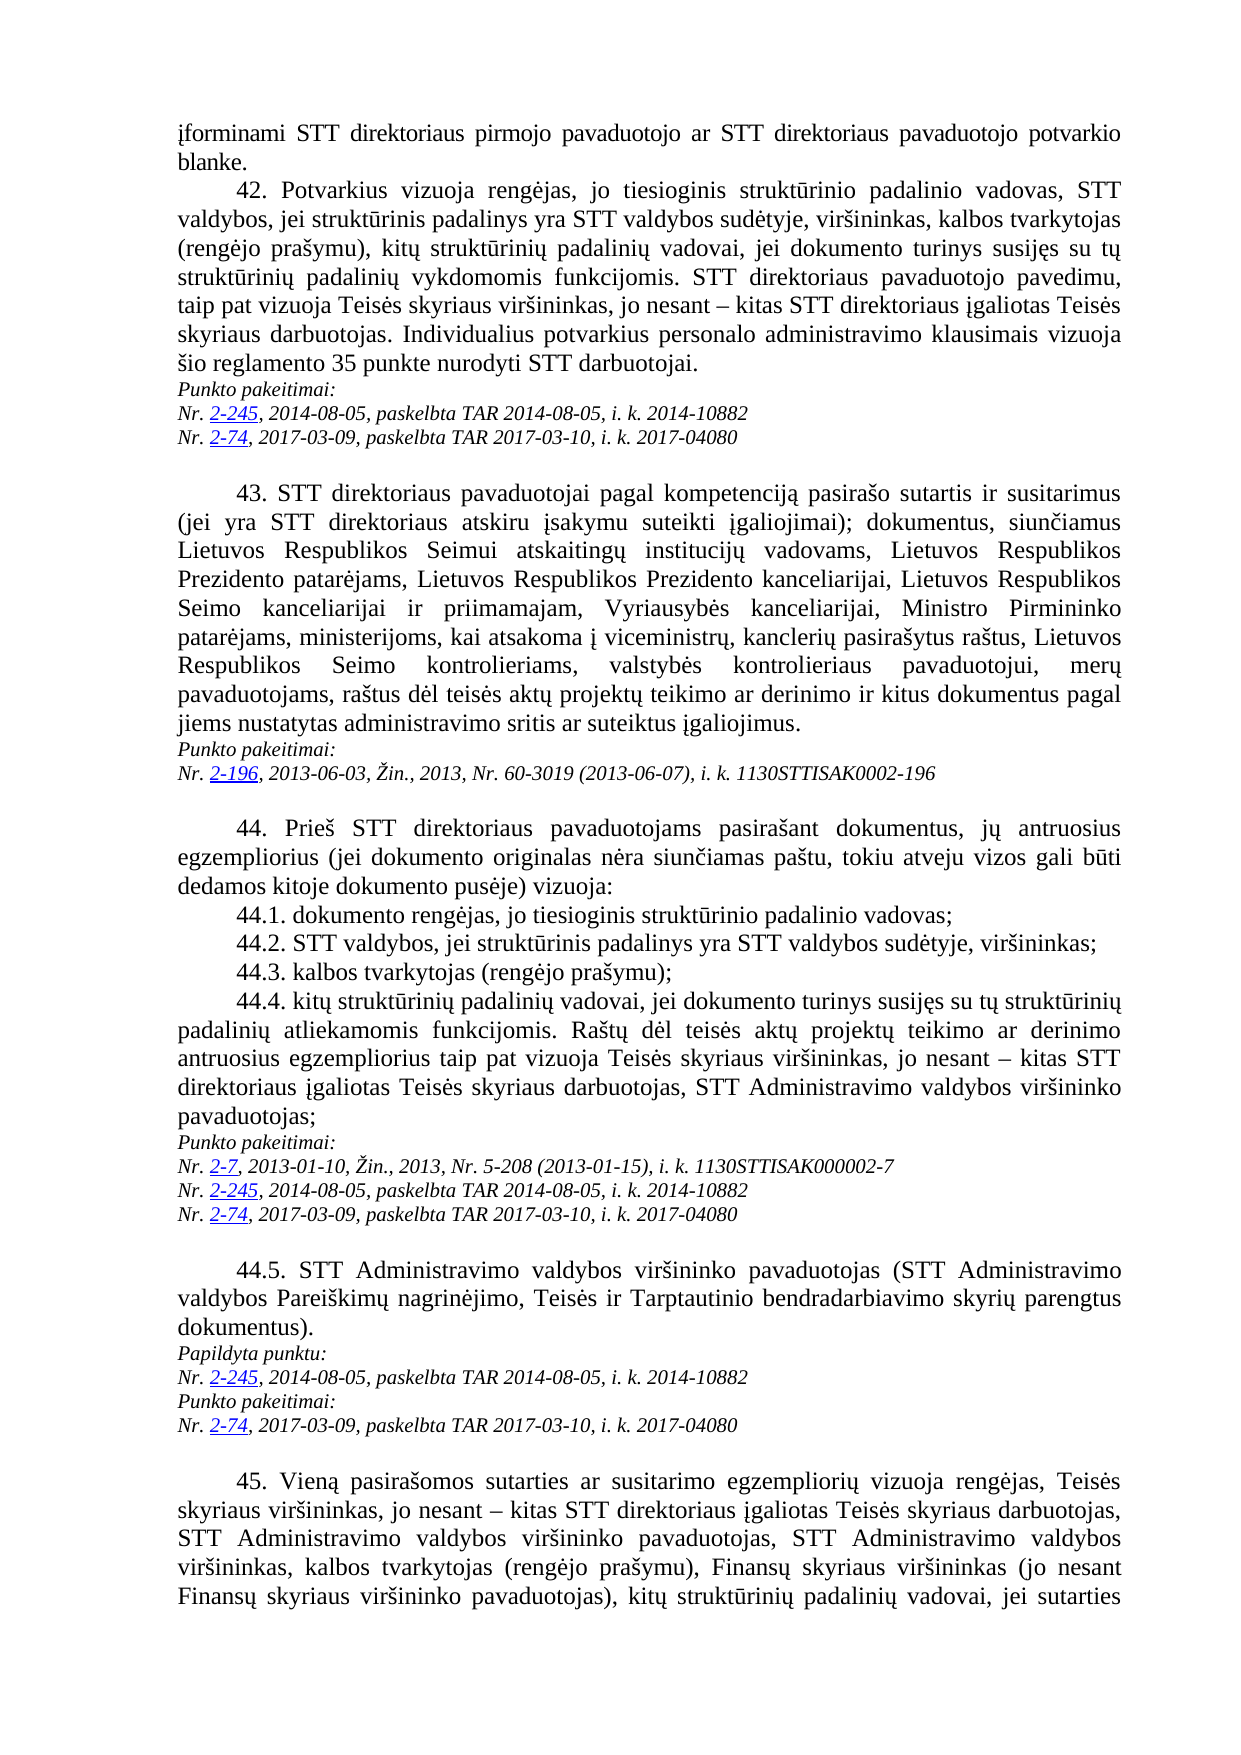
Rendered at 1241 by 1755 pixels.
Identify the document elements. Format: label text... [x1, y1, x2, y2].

text Punkto pakeitimai: [177, 377, 1122, 401]
text 44.4. kitų struktūrinių padalinių vadovai, jei dokumento turinys susijęs su tų struktūrinių padalinių atliekamomis funkcijomis. Raštų dėl teisės aktų projektų teikimo ar derinimo antruosius egzempliorius taip pat vizuoja Teisės skyriaus viršininkas, jo nesant – kitas STT direktoriaus įgaliotas Teisės skyriaus darbuotojas, STT Administravimo valdybos viršininko pavaduotojas; [177, 986, 1122, 1130]
text 44.5. STT Administravimo valdybos viršininko pavaduotojas (STT Administravimo valdybos Pareiškimų nagrinėjimo, Teisės ir Tarptautinio bendradarbiavimo skyrių parengtus dokumentus). [177, 1255, 1122, 1341]
text Nr. 2-245, 2014-08-05, paskelbta TAR 2014-08-05, i. k. 2014-10882 [177, 401, 1122, 425]
text Punkto pakeitimai: [177, 737, 1122, 761]
text Nr. 2-245, 2014-08-05, paskelbta TAR 2014-08-05, i. k. 2014-10882 [177, 1178, 1122, 1202]
text Nr. 2-74, 2017-03-09, paskelbta TAR 2017-03-10, i. k. 2017-04080 [177, 1413, 1122, 1437]
text 44.2. STT valdybos, jei struktūrinis padalinys yra STT valdybos sudėtyje, viršininkas; [177, 928, 1122, 957]
text Punkto pakeitimai: [177, 1130, 1122, 1154]
text Nr. 2-74, 2017-03-09, paskelbta TAR 2017-03-10, i. k. 2017-04080 [177, 425, 1122, 449]
text Nr. 2-196, 2013-06-03, Žin., 2013, Nr. 60-3019 (2013-06-07), i. k. 1130STTISAK0002-196 [177, 761, 1122, 785]
text Punkto pakeitimai: [177, 1389, 1122, 1413]
text įforminami STT direktoriaus pirmojo pavaduotojo ar STT direktoriaus pavaduotojo potvarkio blanke. [177, 118, 1122, 176]
text 44. Prieš STT direktoriaus pavaduotojams pasirašant dokumentus, jų antruosius egzempliorius (jei dokumento originalas nėra siunčiamas paštu, tokiu atveju vizos gali būti dedamos kitoje dokumento pusėje) vizuoja: [177, 813, 1122, 900]
text Nr. 2-7, 2013-01-10, Žin., 2013, Nr. 5-208 (2013-01-15), i. k. 1130STTISAK000002-7 [177, 1154, 1122, 1178]
text 43. STT direktoriaus pavaduotojai pagal kompetenciją pasirašo sutartis ir susitarimus (jei yra STT direktoriaus atskiru įsakymu suteikti įgaliojimai); dokumentus, siunčiamus Lietuvos Respublikos Seimui atskaitingų institucijų vadovams, Lietuvos Respublikos Prezidento patarėjams, Lietuvos Respublikos Prezidento kanceliarijai, Lietuvos Respublikos Seimo kanceliarijai ir priimamajam, Vyriausybės kanceliarijai, Ministro Pirmininko patarėjams, ministerijoms, kai atsakoma į viceministrų, kanclerių pasirašytus raštus, Lietuvos Respublikos Seimo kontrolieriams, valstybės kontrolieriaus pavaduotojui, merų pavaduotojams, raštus dėl teisės aktų projektų teikimo ar derinimo ir kitus dokumentus pagal jiems nustatytas administravimo sritis ar suteiktus įgaliojimus. [177, 478, 1122, 737]
text Papildyta punktu: [177, 1341, 1122, 1365]
text Nr. 2-74, 2017-03-09, paskelbta TAR 2017-03-10, i. k. 2017-04080 [177, 1202, 1122, 1226]
text 42. Potvarkius vizuoja rengėjas, jo tiesioginis struktūrinio padalinio vadovas, STT valdybos, jei struktūrinis padalinys yra STT valdybos sudėtyje, viršininkas, kalbos tvarkytojas (rengėjo prašymu), kitų struktūrinių padalinių vadovai, jei dokumento turinys susijęs su tų struktūrinių padalinių vykdomomis funkcijomis. STT direktoriaus pavaduotojo pavedimu, taip pat vizuoja Teisės skyriaus viršininkas, jo nesant – kitas STT direktoriaus įgaliotas Teisės skyriaus darbuotojas. Individualius potvarkius personalo administravimo klausimais vizuoja šio reglamento 35 punkte nurodyti STT darbuotojai. [177, 176, 1122, 377]
text 44.1. dokumento rengėjas, jo tiesioginis struktūrinio padalinio vadovas; [177, 900, 1122, 928]
text Nr. 2-245, 2014-08-05, paskelbta TAR 2014-08-05, i. k. 2014-10882 [177, 1365, 1122, 1389]
text 45. Vieną pasirašomos sutarties ar susitarimo egzempliorių vizuoja rengėjas, Teisės skyriaus viršininkas, jo nesant – kitas STT direktoriaus įgaliotas Teisės skyriaus darbuotojas, STT Administravimo valdybos viršininko pavaduotojas, STT Administravimo valdybos viršininkas, kalbos tvarkytojas (rengėjo prašymu), Finansų skyriaus viršininkas (jo nesant Finansų skyriaus viršininko pavaduotojas), kitų struktūrinių padalinių vadovai, jei sutarties [177, 1466, 1122, 1610]
text 44.3. kalbos tvarkytojas (rengėjo prašymu); [177, 957, 1122, 986]
